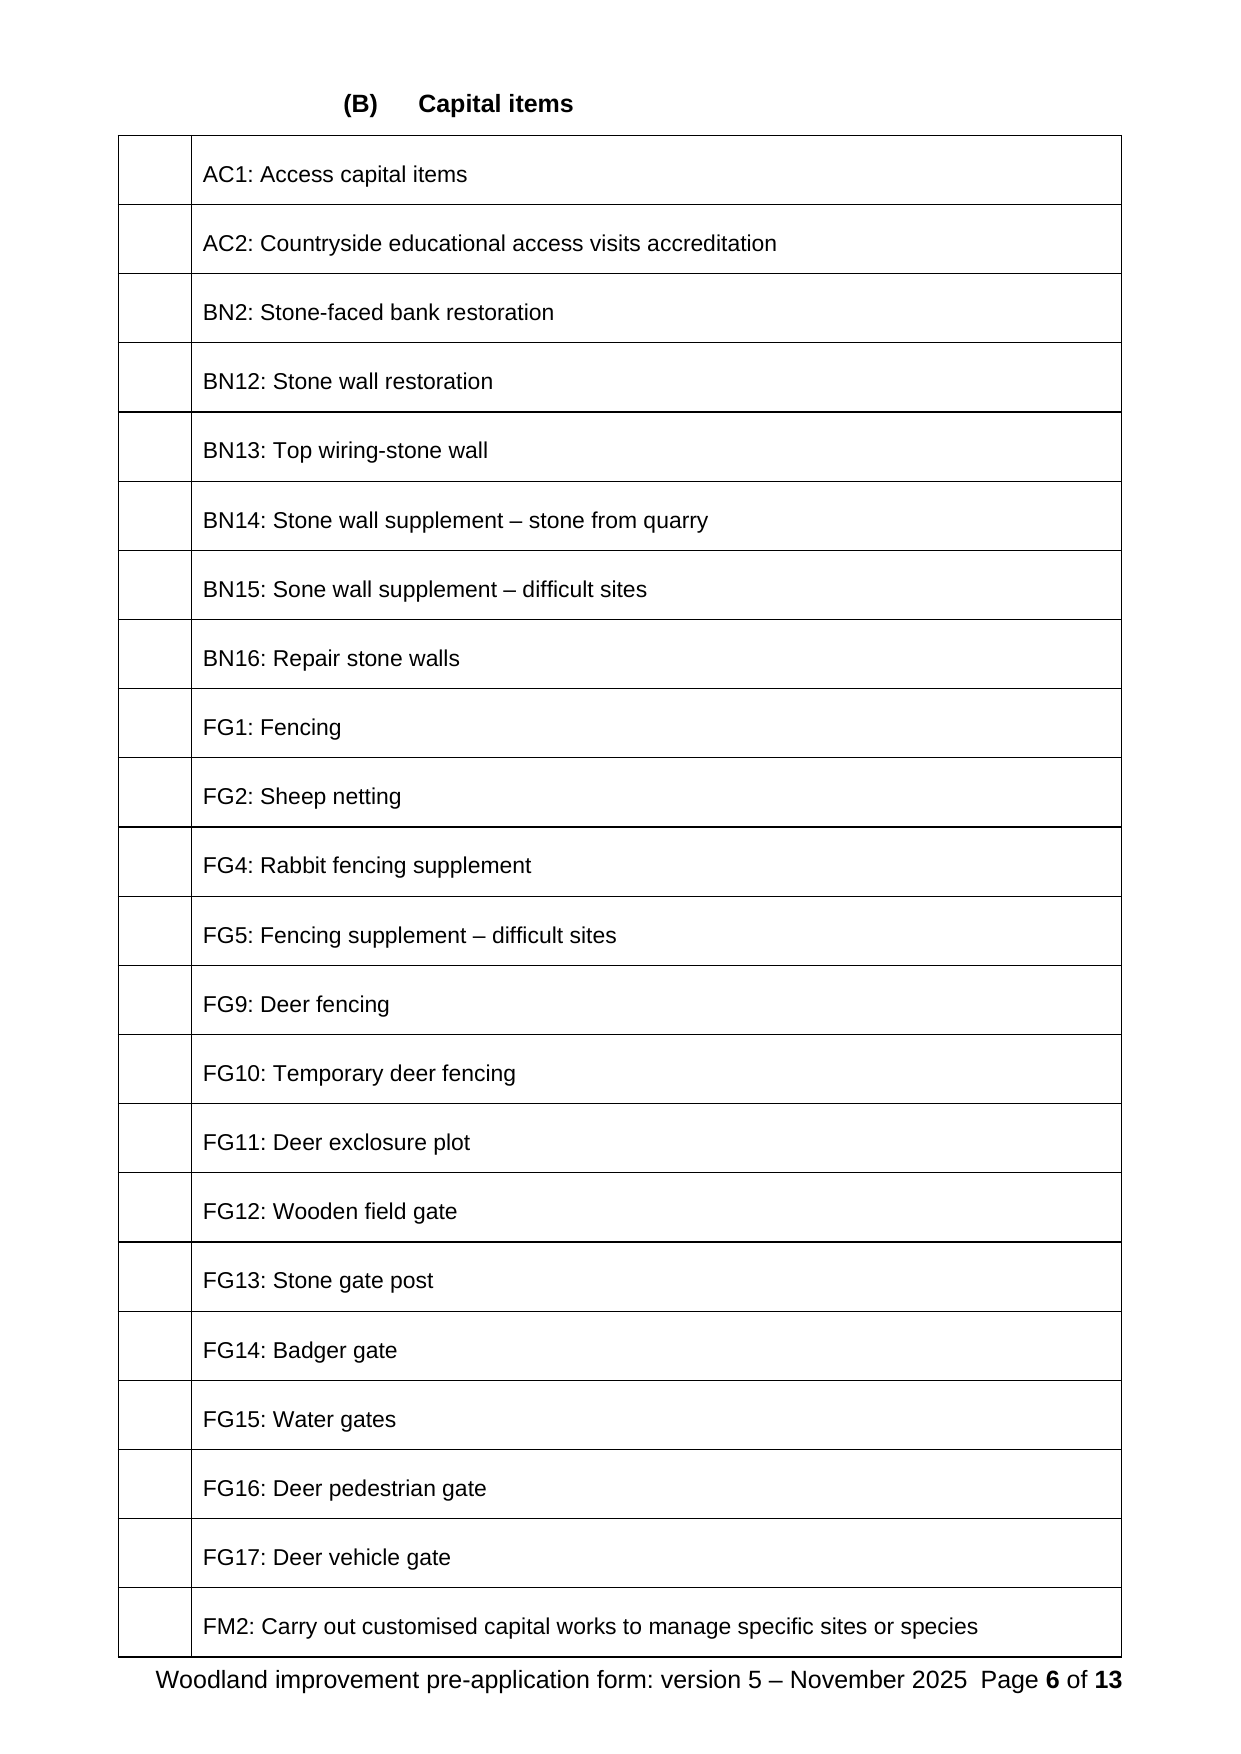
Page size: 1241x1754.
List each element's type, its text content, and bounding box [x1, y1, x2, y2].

table_cell [119, 1173, 191, 1241]
table_cell FM2: Carry out customised capital works to manage specific sites or species [192, 1588, 1121, 1656]
table_cell [119, 758, 191, 826]
table_cell [119, 1450, 191, 1518]
table_cell FG15: Water gates [192, 1381, 1121, 1449]
table_cell [119, 1519, 191, 1587]
table_cell FG11: Deer exclosure plot [192, 1104, 1121, 1172]
table_header [119, 136, 191, 204]
table_cell FG14: Badger gate [192, 1312, 1121, 1380]
table_cell FG5: Fencing supplement – difficult sites [192, 897, 1121, 965]
table_cell BN12: Stone wall restoration [192, 343, 1121, 411]
table_cell AC2: Countryside educational access visits accreditation [192, 205, 1121, 273]
table_cell FG17: Deer vehicle gate [192, 1519, 1121, 1587]
table_cell [119, 1104, 191, 1172]
table_cell [119, 966, 191, 1034]
table_cell [119, 343, 191, 411]
table_cell FG2: Sheep netting [192, 758, 1121, 826]
table_cell FG16: Deer pedestrian gate [192, 1450, 1121, 1518]
table_cell FG1: Fencing [192, 689, 1121, 757]
table_cell [119, 897, 191, 965]
table_cell [119, 413, 191, 481]
table_cell [119, 689, 191, 757]
subtitle Capital items [343, 89, 1122, 118]
table_cell FG10: Temporary deer fencing [192, 1035, 1121, 1103]
table_cell BN16: Repair stone walls [192, 620, 1121, 688]
table_cell FG4: Rabbit fencing supplement [192, 828, 1121, 896]
table_cell [119, 551, 191, 619]
table_cell [119, 1381, 191, 1449]
table_cell [119, 1035, 191, 1103]
table_cell [119, 274, 191, 342]
table_cell FG13: Stone gate post [192, 1243, 1121, 1311]
table_cell BN2: Stone-faced bank restoration [192, 274, 1121, 342]
table_cell BN13: Top wiring-stone wall [192, 413, 1121, 481]
table_cell FG9: Deer fencing [192, 966, 1121, 1034]
table_cell [119, 620, 191, 688]
table_cell BN15: Sone wall supplement – difficult sites [192, 551, 1121, 619]
table_cell BN14: Stone wall supplement – stone from quarry [192, 482, 1121, 550]
table_cell FG12: Wooden field gate [192, 1173, 1121, 1241]
table_cell [119, 828, 191, 896]
table_cell [119, 1312, 191, 1380]
table_header AC1: Access capital items [192, 136, 1121, 204]
table_cell [119, 1243, 191, 1311]
table_cell [119, 482, 191, 550]
table_cell [119, 1588, 191, 1656]
table_cell [119, 205, 191, 273]
